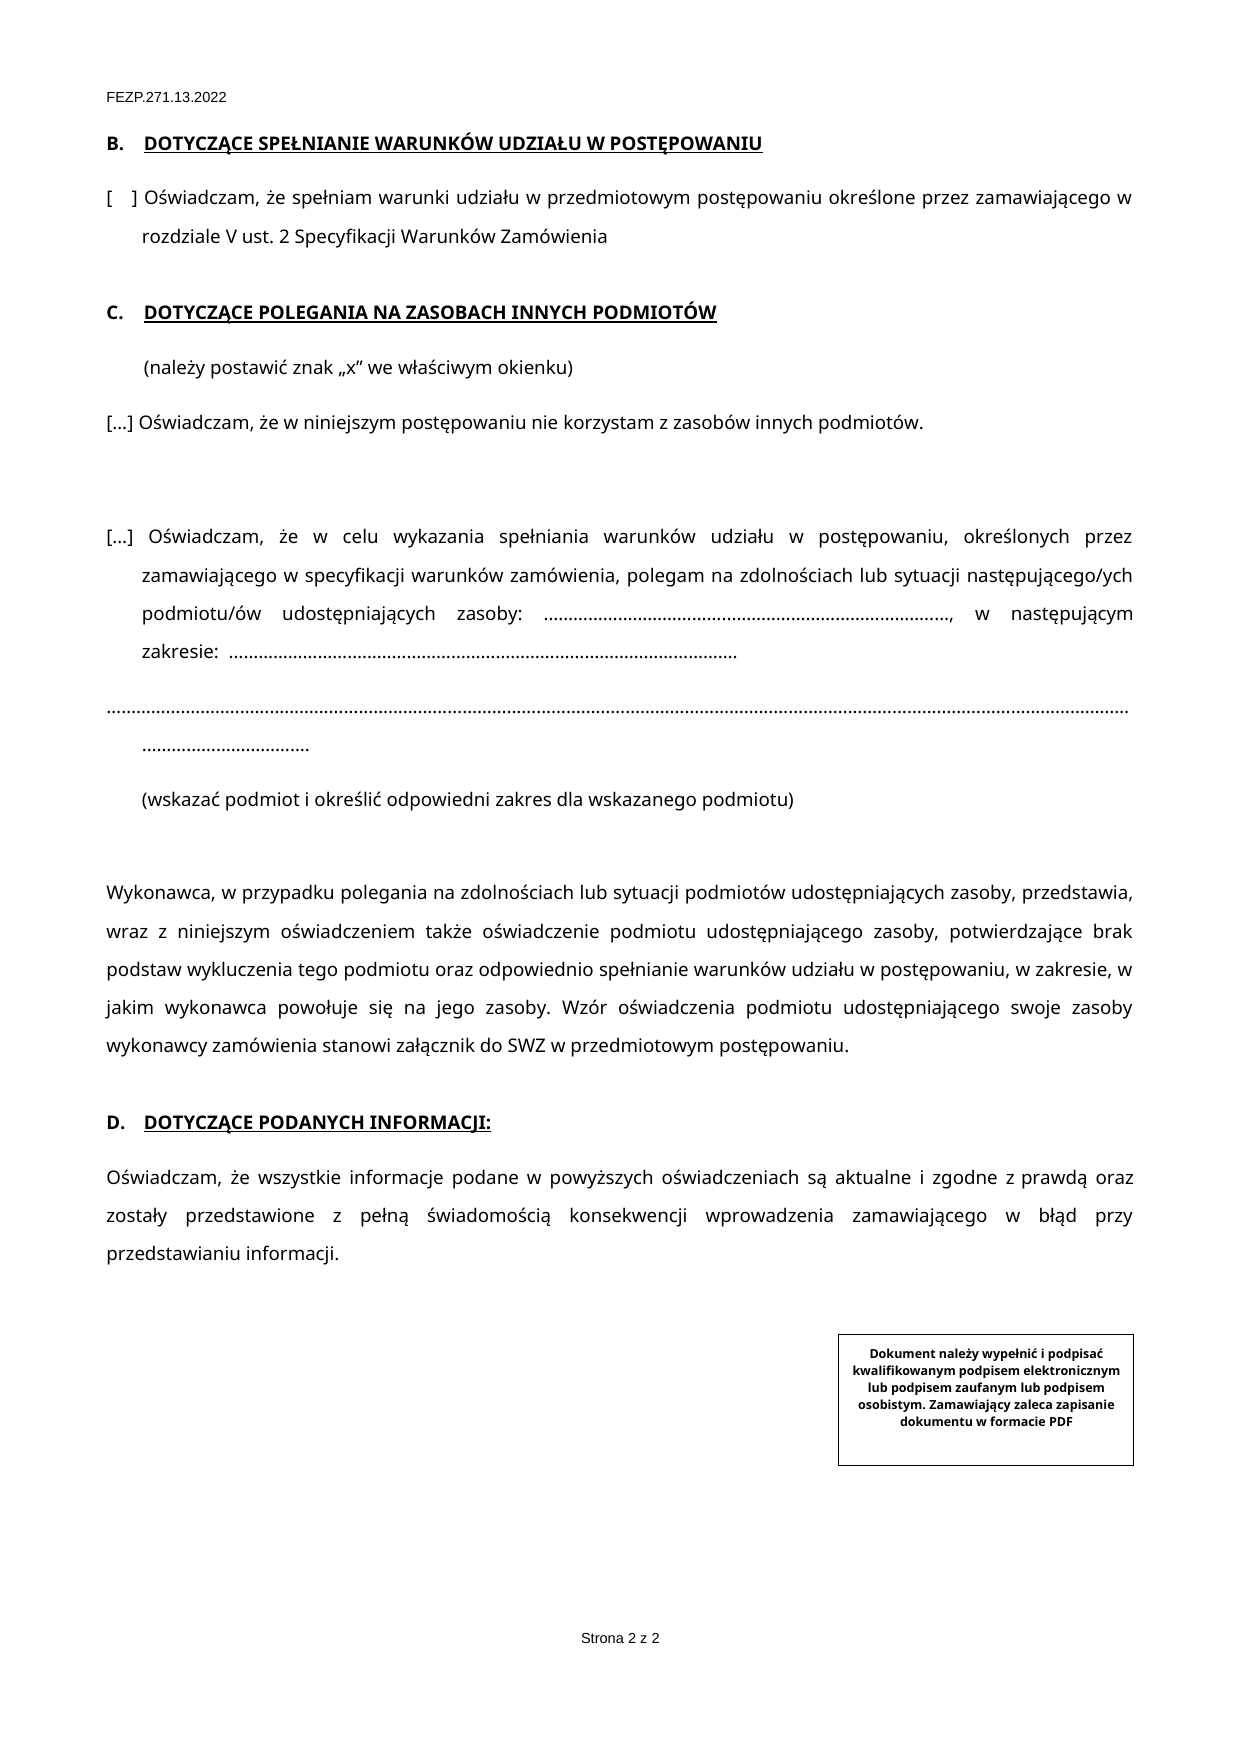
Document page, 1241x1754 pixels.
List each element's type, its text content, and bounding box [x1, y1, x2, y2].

list DOTYCZĄCE PODANYCH INFORMACJI: [106, 1109, 1134, 1134]
text (należy postawić znak „x” we właściwym okienku) [144, 354, 1134, 380]
text Wykonawca, w przypadku polegania na zdolnościach lub sytuacji podmiotów udostępniających zasoby, przedstawia, wraz z niniejszym oświadczeniem także oświadczenie podmiotu udostępniającego zasoby, potwierdzające brak podstaw wykluczenia tego podmiotu oraz odpowiednio spełnianie warunków udziału w postępowaniu, w zakresie, w jakim wykonawca powołuje się na jego zasoby. Wzór oświadczenia podmiotu udostępniającego swoje zasoby wykonawcy zamówienia stanowi załącznik do SWZ w przedmiotowym postępowaniu. [106, 880, 1134, 1058]
table_header Dokument należy wypełnić i podpisać kwalifikowanym podpisem elektronicznym lub podpisem zaufanym lub podpisem osobistym. Zamawiający zaleca zapisanie dokumentu w formacie PDF [839, 1335, 1133, 1465]
list DOTYCZĄCE SPEŁNIANIE WARUNKÓW UDZIAŁU W POSTĘPOWANIU [106, 130, 1134, 155]
list DOTYCZĄCE POLEGANIA NA ZASOBACH INNYCH PODMIOTÓW [106, 299, 1134, 325]
text (wskazać podmiot i określić odpowiedni zakres dla wskazanego podmiotu) [142, 787, 1134, 812]
text […] Oświadczam, że w niniejszym postępowaniu nie korzystam z zasobów innych podmiotów. [106, 409, 1134, 435]
text [ ] Oświadczam, że spełniam warunki udziału w przedmiotowym postępowaniu określone przez zamawiającego w rozdziale V ust. 2 Specyfikacji Warunków Zamówienia [106, 185, 1134, 248]
text Oświadczam, że wszystkie informacje podane w powyższych oświadczeniach są aktualne i zgodne z prawdą oraz zostały przedstawione z pełną świadomością konsekwencji wprowadzenia zamawiającego w błąd przy przedstawianiu informacji. [106, 1164, 1134, 1266]
text […] Oświadczam, że w celu wykazania spełniania warunków udziału w postępowaniu, określonych przez zamawiającego w specyfikacji warunków zamówienia, polegam na zdolnościach lub sytuacji następującego/ych podmiotu/ów udostępniających zasoby: ………………………………..…………………………………..…, w następującym zakresie: …………………………………………………………………………………………. [106, 524, 1134, 664]
text ……………………………………………………………………………………………………………………………………………………………………………………………………………………. [106, 693, 1134, 757]
